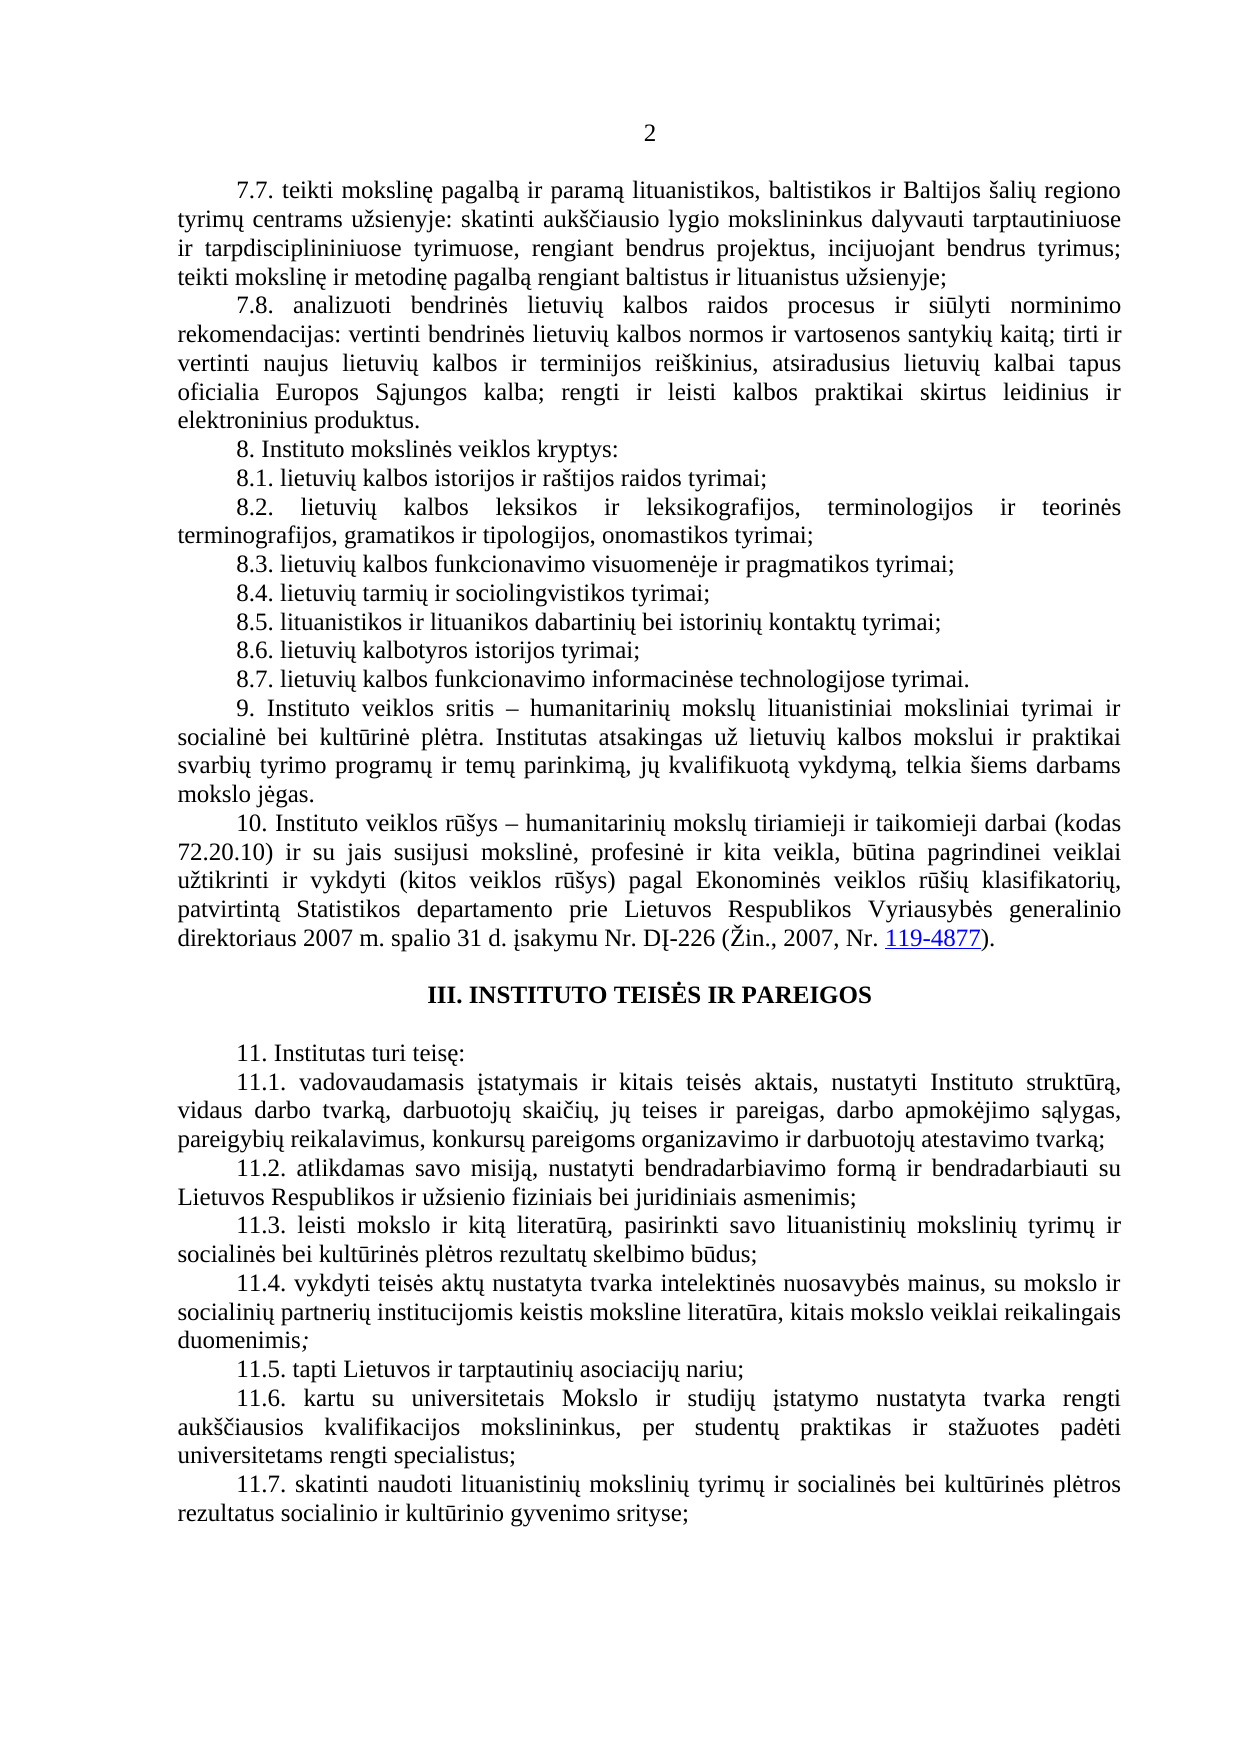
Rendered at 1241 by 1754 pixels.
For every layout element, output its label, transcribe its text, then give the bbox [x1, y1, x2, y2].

text 11.2. atlikdamas savo misiją, nustatyti bendradarbiavimo formą ir bendradarbiauti su Lietuvos Respublikos ir užsienio fiziniais bei juridiniais asmenimis; [177, 1153, 1122, 1211]
text III. INSTITUTO TEISĖS IR PAREIGOS [177, 981, 1122, 1009]
text 11.7. skatinti naudoti lituanistinių mokslinių tyrimų ir socialinės bei kultūrinės plėtros rezultatus socialinio ir kultūrinio gyvenimo srityse; [177, 1469, 1122, 1527]
text 11. Institutas turi teisę: [177, 1038, 1122, 1067]
text 11.5. tapti Lietuvos ir tarptautinių asociacijų nariu; [177, 1354, 1122, 1383]
text 11.4. vykdyti teisės aktų nustatyta tvarka intelektinės nuosavybės mainus, su mokslo ir socialinių partnerių institucijomis keistis moksline literatūra, kitais mokslo veiklai reikalingais duomenimis; [177, 1268, 1122, 1354]
text 8.3. lietuvių kalbos funkcionavimo visuomenėje ir pragmatikos tyrimai; [177, 549, 1122, 578]
text 7.8. analizuoti bendrinės lietuvių kalbos raidos procesus ir siūlyti norminimo rekomendacijas: vertinti bendrinės lietuvių kalbos normos ir vartosenos santykių kaitą; tirti ir vertinti naujus lietuvių kalbos ir terminijos reiškinius, atsiradusius lietuvių kalbai tapus oficialia Europos Sąjungos kalba; rengti ir leisti kalbos praktikai skirtus leidinius ir elektroninius produktus. [177, 291, 1122, 434]
text 8. Instituto mokslinės veiklos kryptys: [177, 434, 1122, 463]
text 10. Instituto veiklos rūšys – humanitarinių mokslų tiriamieji ir taikomieji darbai (kodas 72.20.10) ir su jais susijusi mokslinė, profesinė ir kita veikla, būtina pagrindinei veiklai užtikrinti ir vykdyti (kitos veiklos rūšys) pagal Ekonominės veiklos rūšių klasifikatorių, patvirtintą Statistikos departamento prie Lietuvos Respublikos Vyriausybės generalinio direktoriaus 2007 m. spalio 31 d. įsakymu Nr. DĮ-226 (Žin., 2007, Nr. 119-4877). [177, 808, 1122, 952]
text 8.1. lietuvių kalbos istorijos ir raštijos raidos tyrimai; [177, 463, 1122, 492]
text 8.5. lituanistikos ir lituanikos dabartinių bei istorinių kontaktų tyrimai; [177, 607, 1122, 636]
text 8.6. lietuvių kalbotyros istorijos tyrimai; [177, 636, 1122, 664]
text 11.3. leisti mokslo ir kitą literatūrą, pasirinkti savo lituanistinių mokslinių tyrimų ir socialinės bei kultūrinės plėtros rezultatų skelbimo būdus; [177, 1211, 1122, 1268]
text 9. Instituto veiklos sritis – humanitarinių mokslų lituanistiniai moksliniai tyrimai ir socialinė bei kultūrinė plėtra. Institutas atsakingas už lietuvių kalbos mokslui ir praktikai svarbių tyrimo programų ir temų parinkimą, jų kvalifikuotą vykdymą, telkia šiems darbams mokslo jėgas. [177, 693, 1122, 808]
text 8.4. lietuvių tarmių ir sociolingvistikos tyrimai; [177, 578, 1122, 607]
text 7.7. teikti mokslinę pagalbą ir paramą lituanistikos, baltistikos ir Baltijos šalių regiono tyrimų centrams užsienyje: skatinti aukščiausio lygio mokslininkus dalyvauti tarptautiniuose ir tarpdisciplininiuose tyrimuose, rengiant bendrus projektus, incijuojant bendrus tyrimus; teikti mokslinę ir metodinę pagalbą rengiant baltistus ir lituanistus užsienyje; [177, 176, 1122, 291]
text 8.2. lietuvių kalbos leksikos ir leksikografijos, terminologijos ir teorinės terminografijos, gramatikos ir tipologijos, onomastikos tyrimai; [177, 492, 1122, 549]
text 11.6. kartu su universitetais Mokslo ir studijų įstatymo nustatyta tvarka rengti aukščiausios kvalifikacijos mokslininkus, per studentų praktikas ir stažuotes padėti universitetams rengti specialistus; [177, 1383, 1122, 1469]
text 11.1. vadovaudamasis įstatymais ir kitais teisės aktais, nustatyti Instituto struktūrą, vidaus darbo tvarką, darbuotojų skaičių, jų teises ir pareigas, darbo apmokėjimo sąlygas, pareigybių reikalavimus, konkursų pareigoms organizavimo ir darbuotojų atestavimo tvarką; [177, 1067, 1122, 1153]
text 8.7. lietuvių kalbos funkcionavimo informacinėse technologijose tyrimai. [177, 664, 1122, 693]
